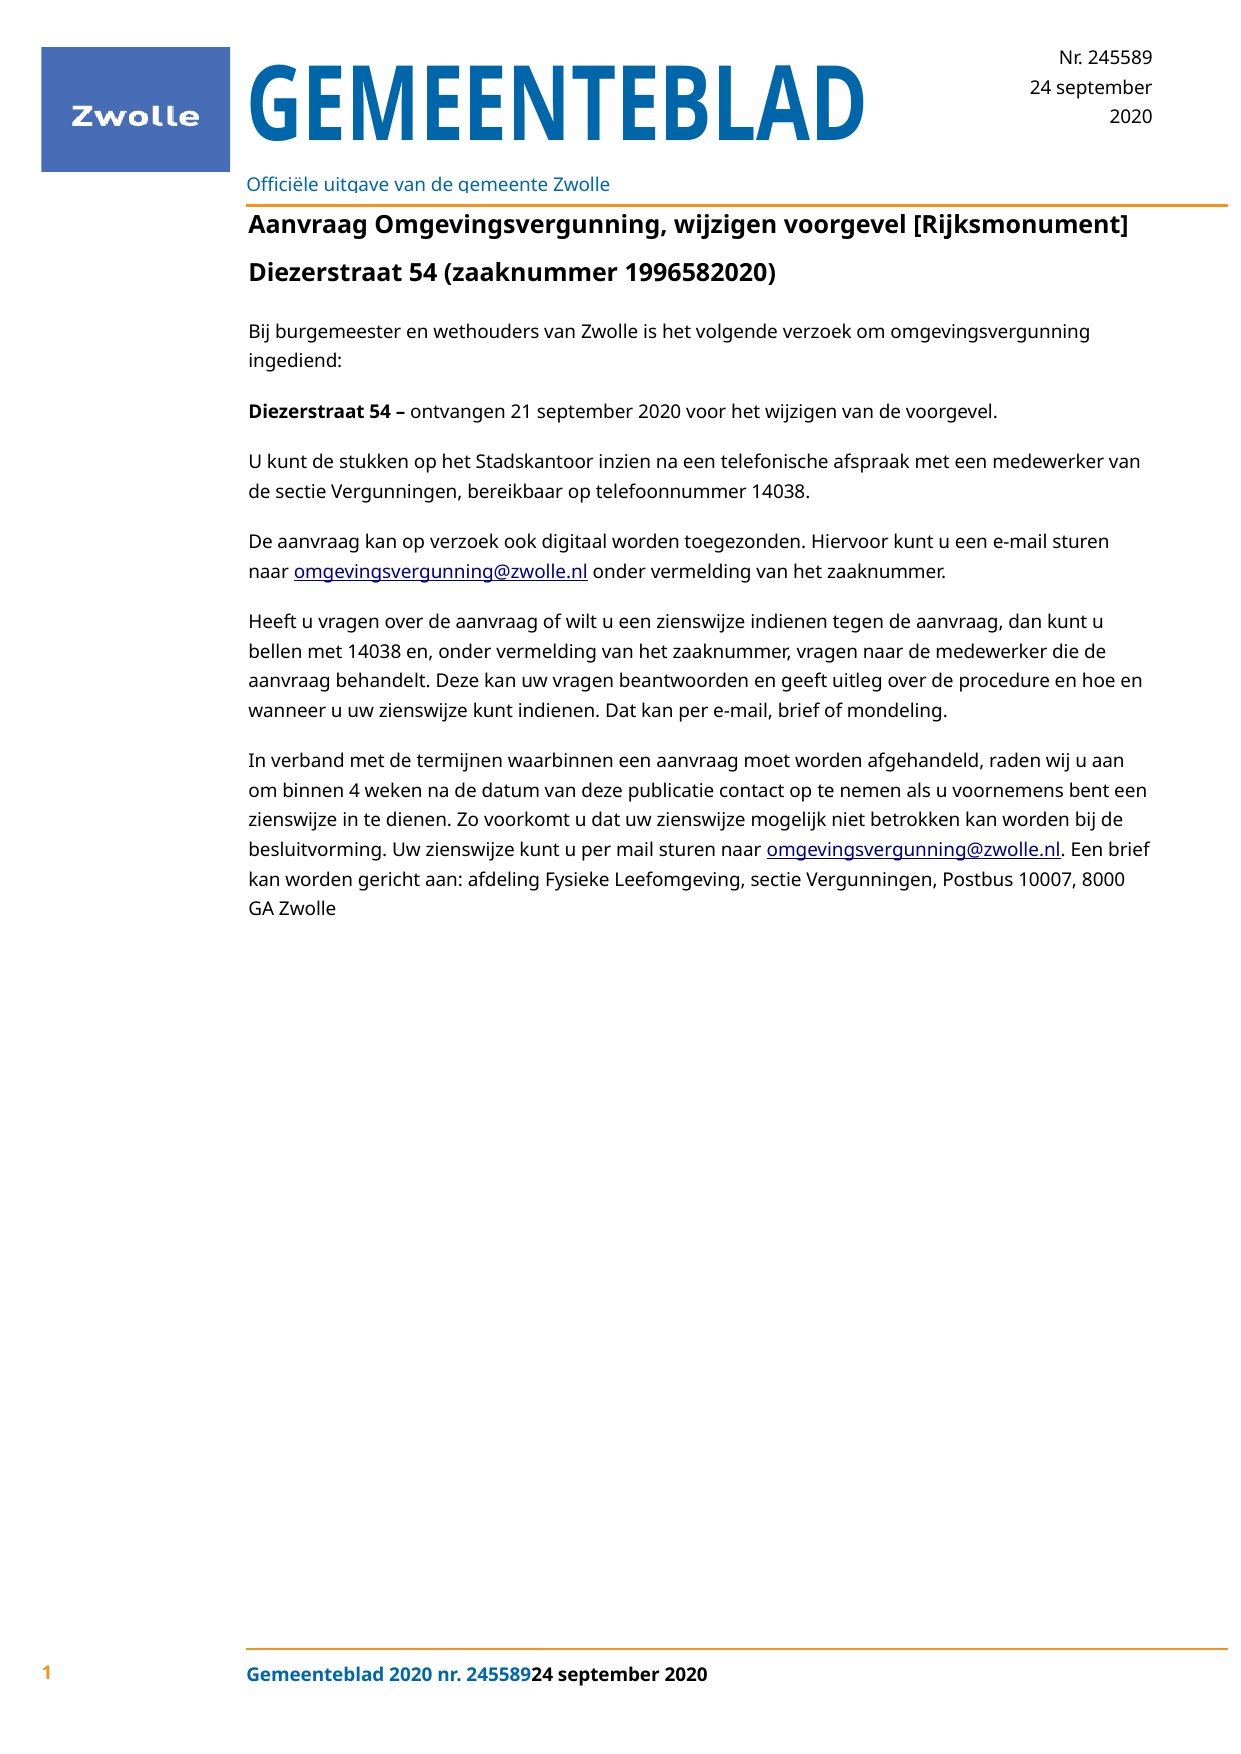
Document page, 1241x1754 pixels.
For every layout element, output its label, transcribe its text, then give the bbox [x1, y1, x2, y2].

picture [41, 47, 231, 172]
text De aanvraag kan op verzoek ook digitaal worden toegezonden. Hiervoor kunt u een e-mail sturen naar omgevingsvergunning@zwolle.nl onder vermelding van het zaaknummer. [248, 528, 1152, 584]
text Diezerstraat 54 – ontvangen 21 september 2020 voor het wijzigen van de voorgevel. [248, 398, 1152, 424]
text Aanvraag Omgevingsvergunning, wijzigen voorgevel [Rijksmonument] Diezerstraat 54 (zaaknummer 1996582020) [248, 207, 1152, 288]
text U kunt de stukken op het Stadskantoor inzien na een telefonische afspraak met een medewerker van de sectie Vergunningen, bereikbaar op telefoonnummer 14038. [248, 448, 1152, 504]
text Bij burgemeester en wethouders van Zwolle is het volgende verzoek om omgevingsvergunning ingediend: [248, 318, 1152, 373]
text In verband met de termijnen waarbinnen een aanvraag moet worden afgehandeld, raden wij u aan om binnen 4 weken na de datum van deze publicatie contact op te nemen als u voornemens bent een zienswijze in te dienen. Zo voorkomt u dat uw zienswijze mogelijk niet betrokken kan worden bij de besluitvorming. Uw zienswijze kunt u per mail sturen naar omgevingsvergunning@zwolle.nl. Een brief kan worden gericht aan: afdeling Fysieke Leefomgeving, sectie Vergunningen, Postbus 10007, 8000 GA Zwolle [248, 747, 1152, 921]
text Heeft u vragen over de aanvraag of wilt u een zienswijze indienen tegen de aanvraag, dan kunt u bellen met 14038 en, onder vermelding van het zaaknummer, vragen naar de medewerker die de aanvraag behandelt. Deze kan uw vragen beantwoorden en geeft uitleg over de procedure en hoe en wanneer u uw zienswijze kunt indienen. Dat kan per e-mail, brief of mondeling. [248, 608, 1152, 723]
